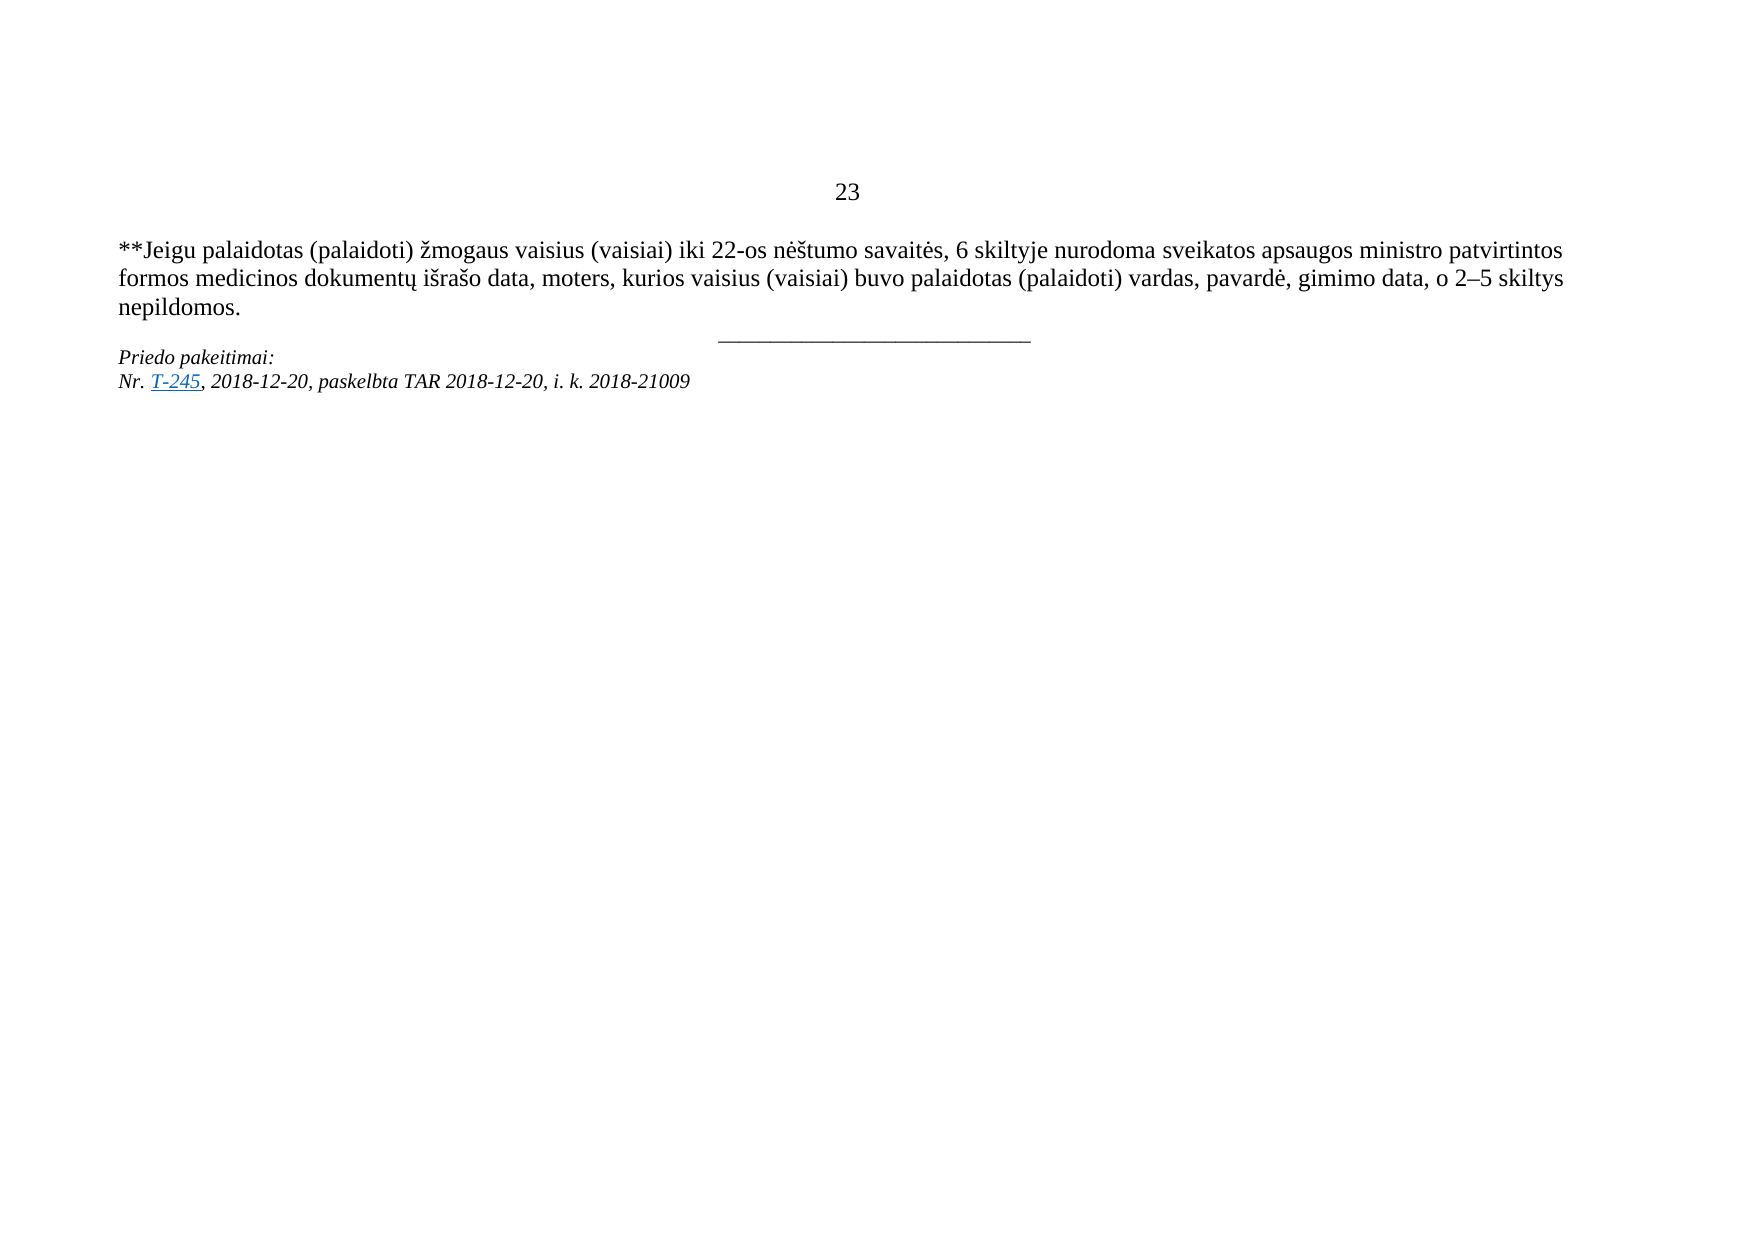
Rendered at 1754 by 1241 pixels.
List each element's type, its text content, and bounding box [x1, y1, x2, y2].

text Priedo pakeitimai: [118, 345, 1577, 369]
text ______________________________ [615, 321, 1596, 345]
text **Jeigu palaidotas (palaidoti) žmogaus vaisius (vaisiai) iki 22-os nėštumo savaitės, 6 skiltyje nurodoma sveikatos apsaugos ministro patvirtintos formos medicinos dokumentų išrašo data, moters, kurios vaisius (vaisiai) buvo palaidotas (palaidoti) vardas, pavardė, gimimo data, o 2–5 skiltys nepildomos. [118, 235, 1596, 321]
text Nr. T-245, 2018-12-20, paskelbta TAR 2018-12-20, i. k. 2018-21009 [118, 369, 1577, 393]
